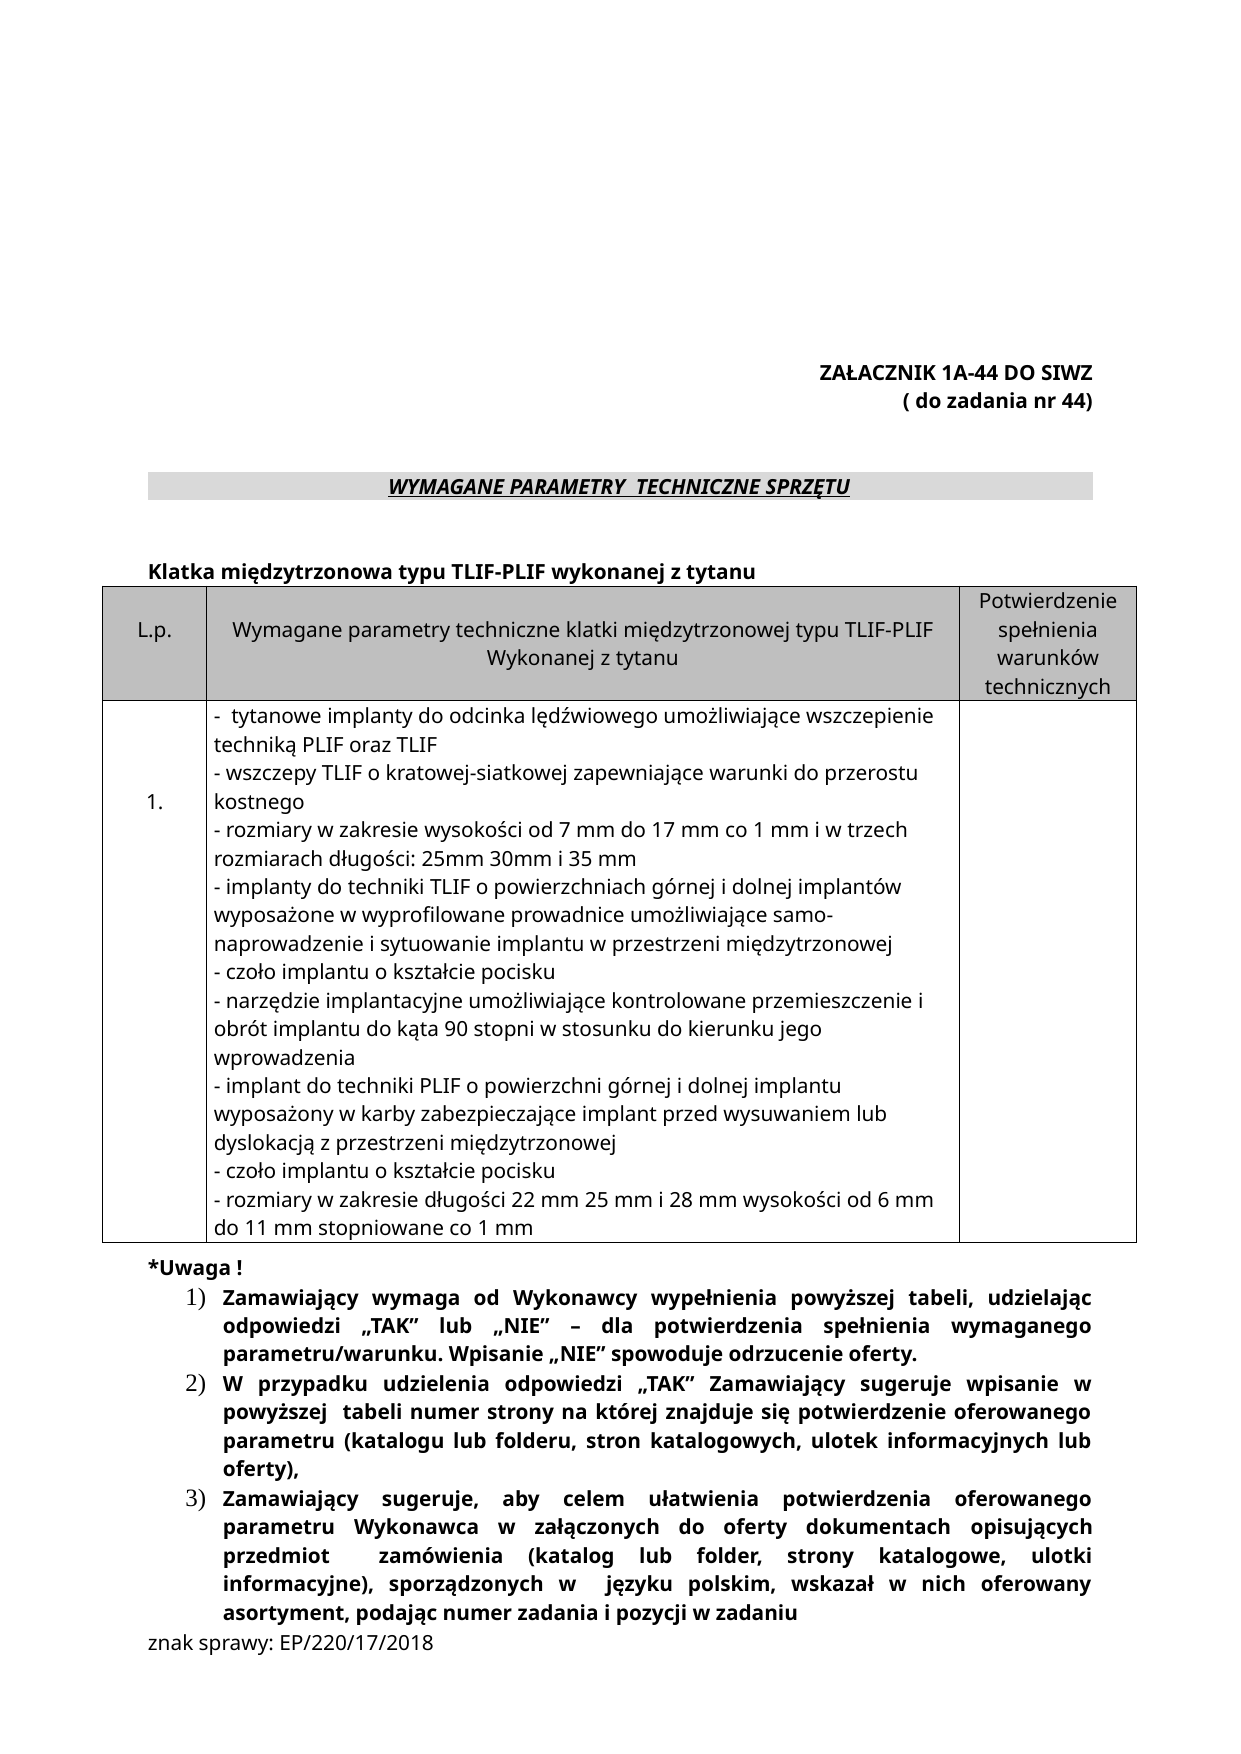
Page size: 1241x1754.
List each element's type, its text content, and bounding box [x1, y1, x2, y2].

text ( do zadania nr 44) [148, 387, 1093, 415]
table_header L.p. [103, 587, 206, 700]
text ZAŁACZNIK 1A-44 DO SIWZ [148, 358, 1093, 387]
table_header Potwierdzenie spełnienia warunków technicznych [960, 587, 1136, 700]
list W przypadku udzielenia odpowiedzi „TAK” Zamawiający sugeruje wpisanie w powyższej tabeli numer strony na której znajduje się potwierdzenie oferowanego parametru (katalogu lub folderu, stron katalogowych, ulotek informacyjnych lub oferty), [185, 1368, 1093, 1483]
list Zamawiający sugeruje, aby celem ułatwienia potwierdzenia oferowanego parametru Wykonawca w załączonych do oferty dokumentach opisujących przedmiot zamówienia (katalog lub folder, strony katalogowe, ulotki informacyjne), sporządzonych w języku polskim, wskazał w nich oferowany asortyment, podając numer zadania i pozycji w zadaniu [185, 1483, 1093, 1626]
list Zamawiający wymaga od Wykonawcy wypełnienia powyższej tabeli, udzielając odpowiedzi „TAK” lub „NIE” – dla potwierdzenia spełnienia wymaganego parametru/warunku. Wpisanie „NIE” spowoduje odrzucenie oferty. [185, 1282, 1093, 1368]
table_cell 1. [103, 701, 206, 1242]
table_cell [960, 701, 1136, 1242]
text Klatka międzytrzonowa typu TLIF-PLIF wykonanej z tytanu [148, 557, 1093, 586]
text *Uwaga ! [148, 1253, 1093, 1282]
table_header Wymagane parametry techniczne klatki międzytrzonowej typu TLIF-PLIF Wykonanej z tytanu [207, 587, 959, 700]
table_cell - tytanowe implanty do odcinka lędźwiowego umożliwiające wszczepienie techniką PLIF oraz TLIF - wszczepy TLIF o kratowej-siatkowej zapewniające warunki do przerostu kostnego - rozmiary w zakresie wysokości od 7 mm do 17 mm co 1 mm i w trzech rozmiarach długości: 25mm 30mm i 35 mm - implanty do techniki TLIF o powierzchniach górnej i dolnej implantów wyposażone w wyprofilowane prowadnice umożliwiające samo-naprowadzenie i sytuowanie implantu w przestrzeni międzytrzonowej - czoło implantu o kształcie pocisku - narzędzie implantacyjne umożliwiające kontrolowane przemieszczenie i obrót implantu do kąta 90 stopni w stosunku do kierunku jego wprowadzenia - implant do techniki PLIF o powierzchni górnej i dolnej implantu wyposażony w karby zabezpieczające implant przed wysuwaniem lub dyslokacją z przestrzeni międzytrzonowej - czoło implantu o kształcie pocisku - rozmiary w zakresie długości 22 mm 25 mm i 28 mm wysokości od 6 mm do 11 mm stopniowane co 1 mm [207, 701, 959, 1242]
text WYMAGANE PARAMETRY TECHNICZNE SPRZĘTU [148, 472, 1093, 500]
